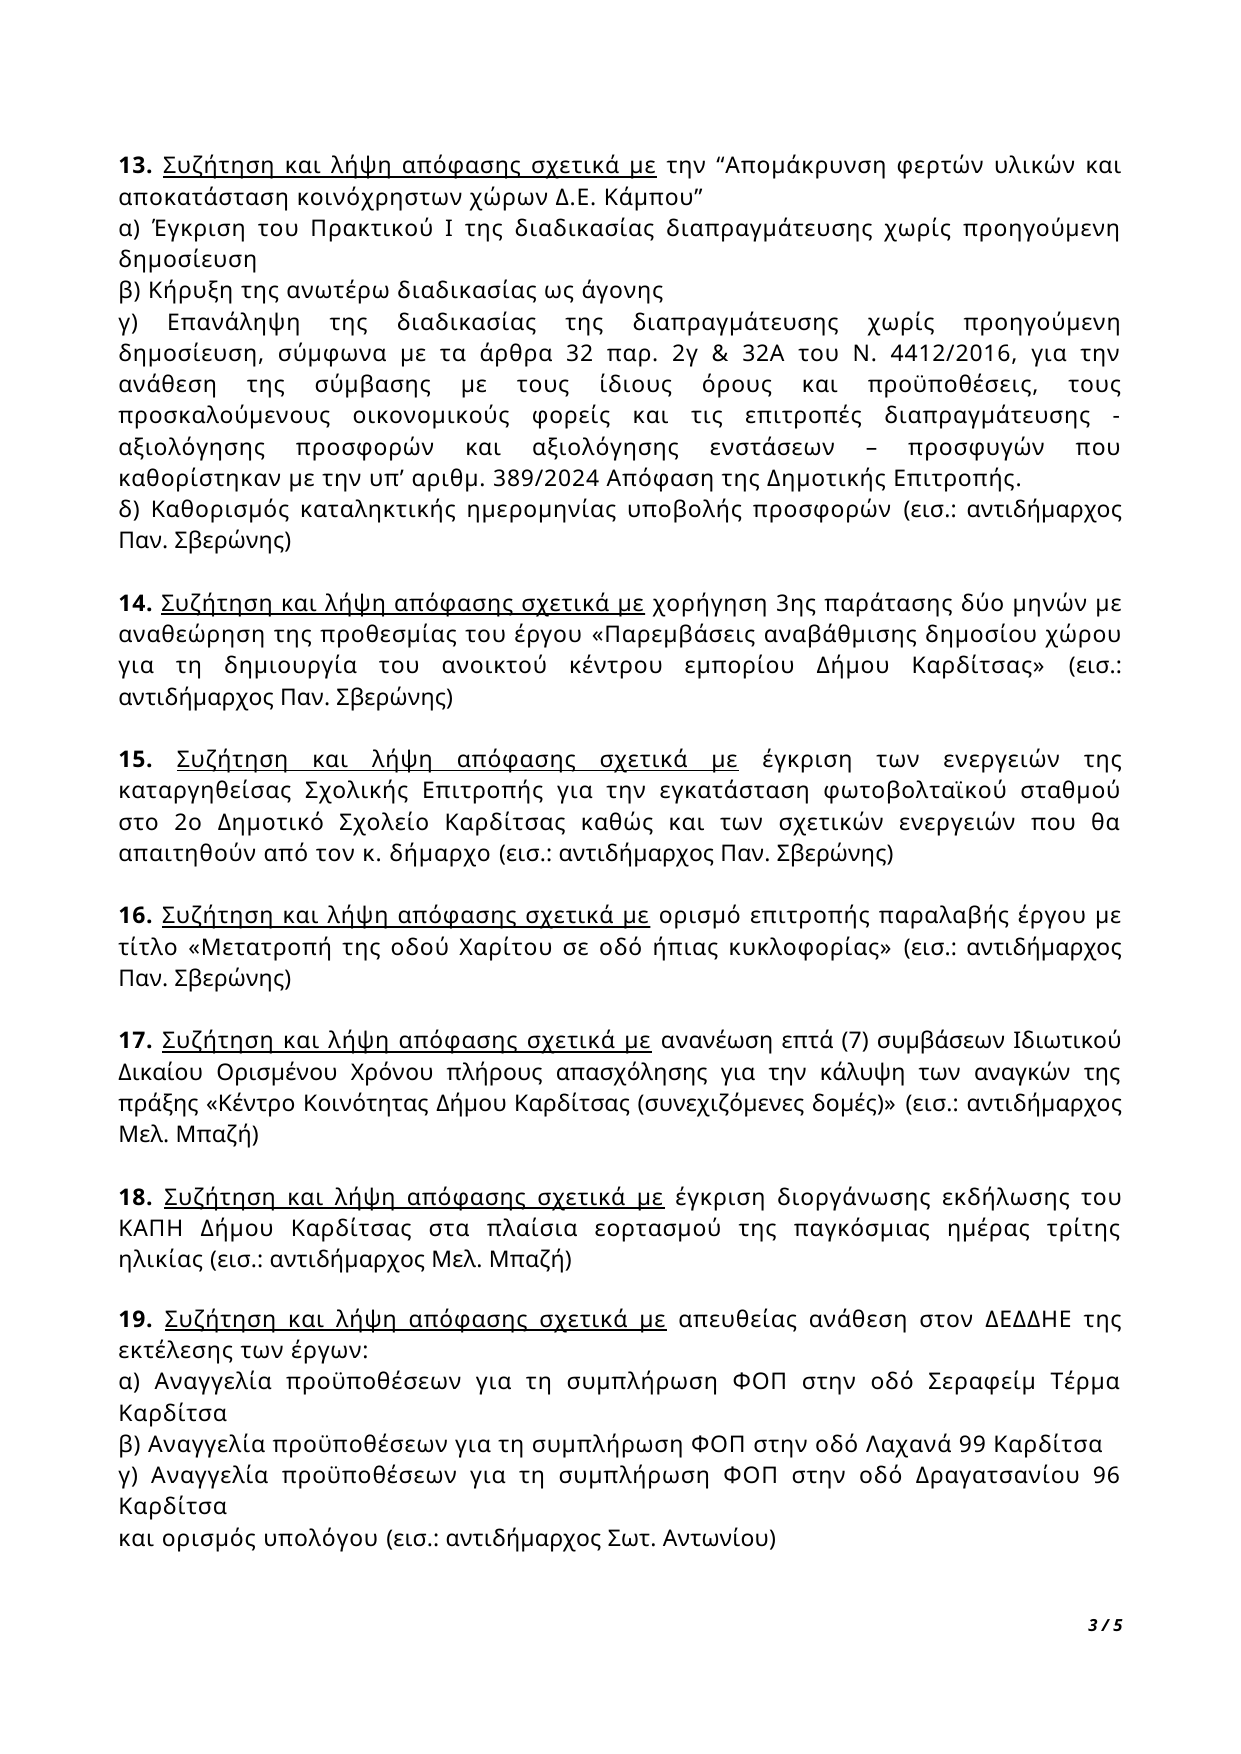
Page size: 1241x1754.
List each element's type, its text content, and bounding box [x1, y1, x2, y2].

text γ) Αναγγελία προϋποθέσεων για τη συμπλήρωση ΦΟΠ στην οδό Δραγατσανίου 96 Καρδίτσα [118, 1459, 1122, 1522]
text β) Αναγγελία προϋποθέσεων για τη συμπλήρωση ΦΟΠ στην οδό Λαχανά 99 Καρδίτσα [118, 1428, 1122, 1459]
text α) Έγκριση του Πρακτικού Ι της διαδικασίας διαπραγμάτευσης χωρίς προηγούμενη δημοσίευση [118, 212, 1122, 274]
text και ορισμός υπολόγου (εισ.: αντιδήμαρχος Σωτ. Αντωνίου) [118, 1522, 1122, 1553]
text 18. Συζήτηση και λήψη απόφασης σχετικά με έγκριση διοργάνωσης εκδήλωσης του ΚΑΠΗ Δήμου Καρδίτσας στα πλαίσια εορτασμού της παγκόσμιας ημέρας τρίτης ηλικίας (εισ.: αντιδήμαρχος Μελ. Μπαζή) [118, 1181, 1122, 1274]
text 17. Συζήτηση και λήψη απόφασης σχετικά με ανανέωση επτά (7) συμβάσεων Ιδιωτικού Δικαίου Ορισμένου Χρόνου πλήρους απασχόλησης για την κάλυψη των αναγκών της πράξης «Κέντρο Κοινότητας Δήμου Καρδίτσας (συνεχιζόμενες δομές)» (εισ.: αντιδήμαρχος Μελ. Μπαζή) [118, 1024, 1122, 1149]
text 15. Συζήτηση και λήψη απόφασης σχετικά με έγκριση των ενεργειών της καταργηθείσας Σχολικής Επιτροπής για την εγκατάσταση φωτοβολταϊκού σταθμού στο 2ο Δημοτικό Σχολείο Καρδίτσας καθώς και των σχετικών ενεργειών που θα απαιτηθούν από τον κ. δήμαρχο (εισ.: αντιδήμαρχος Παν. Σβερώνης) [118, 743, 1122, 868]
text γ) Επανάληψη της διαδικασίας της διαπραγμάτευσης χωρίς προηγούμενη δημοσίευση, σύμφωνα με τα άρθρα 32 παρ. 2γ & 32Α του Ν. 4412/2016, για την ανάθεση της σύμβασης με τους ίδιους όρους και προϋποθέσεις, τους προσκαλούμενους οικονομικούς φορείς και τις επιτροπές διαπραγμάτευσης - αξιολόγησης προσφορών και αξιολόγησης ενστάσεων – προσφυγών που καθορίστηκαν με την υπ’ αριθμ. 389/2024 Απόφαση της Δημοτικής Επιτροπής. [118, 306, 1122, 493]
text 16. Συζήτηση και λήψη απόφασης σχετικά με ορισμό επιτροπής παραλαβής έργου με τίτλο «Μετατροπή της οδού Χαρίτου σε οδό ήπιας κυκλοφορίας» (εισ.: αντιδήμαρχος Παν. Σβερώνης) [118, 899, 1122, 993]
text α) Αναγγελία προϋποθέσεων για τη συμπλήρωση ΦΟΠ στην οδό Σεραφείμ Τέρμα Καρδίτσα [118, 1365, 1122, 1428]
text 19. Συζήτηση και λήψη απόφασης σχετικά με απευθείας ανάθεση στον ΔΕΔΔΗΕ της εκτέλεσης των έργων: [118, 1303, 1122, 1365]
text 14. Συζήτηση και λήψη απόφασης σχετικά με χορήγηση 3ης παράτασης δύο μηνών με αναθεώρηση της προθεσμίας του έργου «Παρεμβάσεις αναβάθμισης δημοσίου χώρου για τη δημιουργία του ανοικτού κέντρου εμπορίου Δήμου Καρδίτσας» (εισ.: αντιδήμαρχος Παν. Σβερώνης) [118, 587, 1122, 712]
text 13. Συζήτηση και λήψη απόφασης σχετικά με την “Απομάκρυνση φερτών υλικών και αποκατάσταση κοινόχρηστων χώρων Δ.Ε. Κάμπου” [118, 149, 1122, 212]
text δ) Καθορισμός καταληκτικής ημερομηνίας υποβολής προσφορών (εισ.: αντιδήμαρχος Παν. Σβερώνης) [118, 493, 1122, 556]
text β) Κήρυξη της ανωτέρω διαδικασίας ως άγονης [118, 274, 1122, 306]
